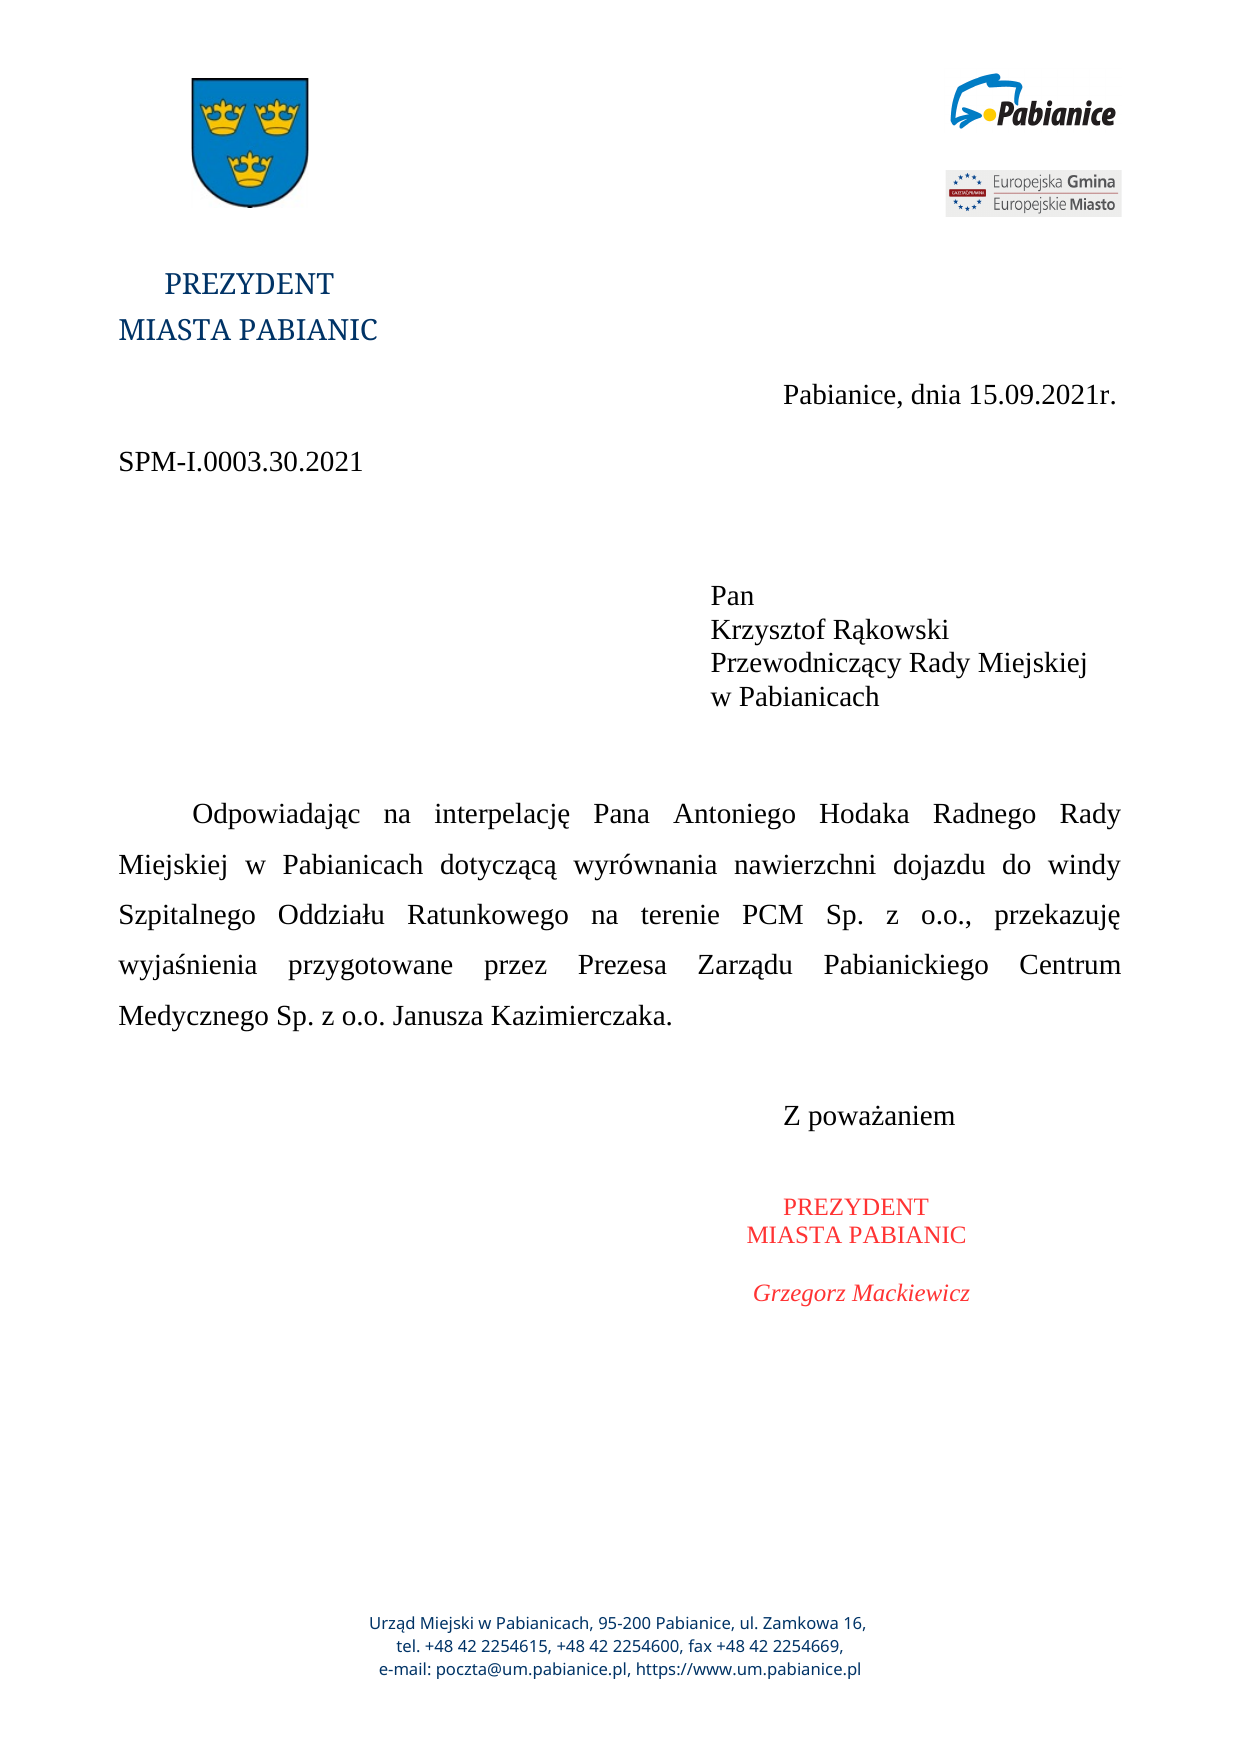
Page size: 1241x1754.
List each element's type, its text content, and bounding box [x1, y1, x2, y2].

text Odpowiadając na interpelację Pana Antoniego Hodaka Radnego Rady Miejskiej w Pabianicach dotyczącą wyrównania nawierzchni dojazdu do windy Szpitalnego Oddziału Ratunkowego na terenie PCM Sp. z o.o., przekazuję wyjaśnienia przygotowane przez Prezesa Zarządu Pabianickiego Centrum Medycznego Sp. z o.o. Janusza Kazimierczaka. [118, 797, 1122, 1031]
text SPM-I.0003.30.2021 [118, 444, 1122, 478]
text Pabianice, dnia 15.09.2021r. [118, 377, 1122, 411]
text Przewodniczący Rady Miejskiej [710, 646, 1122, 679]
text Pan [710, 578, 1122, 612]
text Grzegorz Mackiewicz [118, 1278, 1122, 1307]
text MIASTA PABIANIC [118, 1221, 1122, 1249]
picture [945, 170, 1122, 217]
text w Pabianicach [710, 679, 1122, 713]
picture [191, 78, 309, 208]
text Z poważaniem [118, 1098, 1122, 1132]
text PREZYDENT [118, 1192, 1122, 1221]
text Krzysztof Rąkowski [710, 612, 1122, 646]
